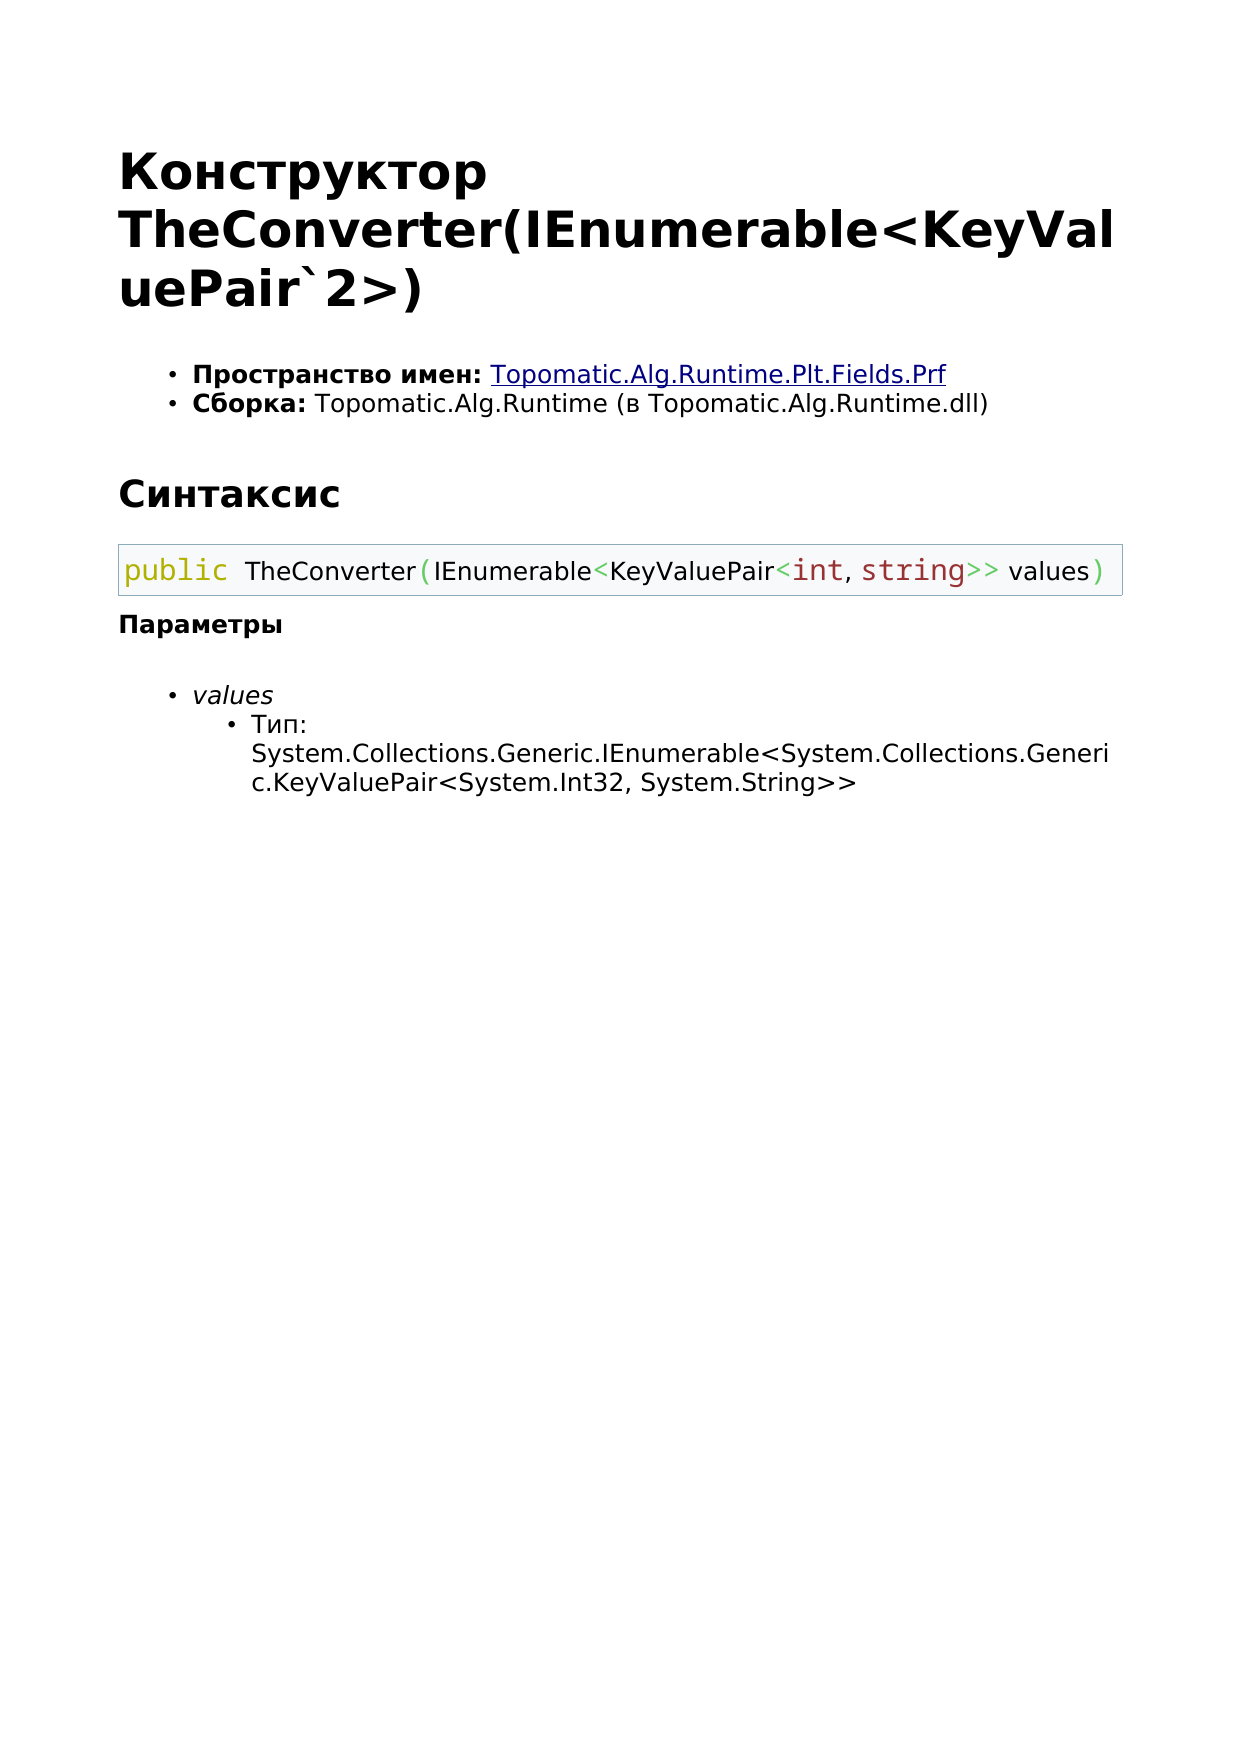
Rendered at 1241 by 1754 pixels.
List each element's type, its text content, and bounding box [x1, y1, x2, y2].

list Сборка: Topomatic.Alg.Runtime (в Topomatic.Alg.Runtime.dll) [177, 389, 1122, 418]
list Пространство имен: Topomatic.Alg.Runtime.Plt.Fields.Prf [177, 360, 1122, 389]
list values [177, 681, 1122, 710]
subtitle Конструктор TheConverter(IEnumerable<KeyValuePair`2>) [118, 143, 1122, 318]
table_header public TheConverter(IEnumerable<KeyValuePair<int, string>> values) [119, 545, 1122, 595]
subtitle Синтаксис [118, 473, 1122, 516]
text Параметры [118, 610, 1122, 639]
list Тип: System.Collections.Generic.IEnumerable<System.Collections.Generic.KeyValuePair<System.Int32, System.String>> [236, 710, 1122, 798]
